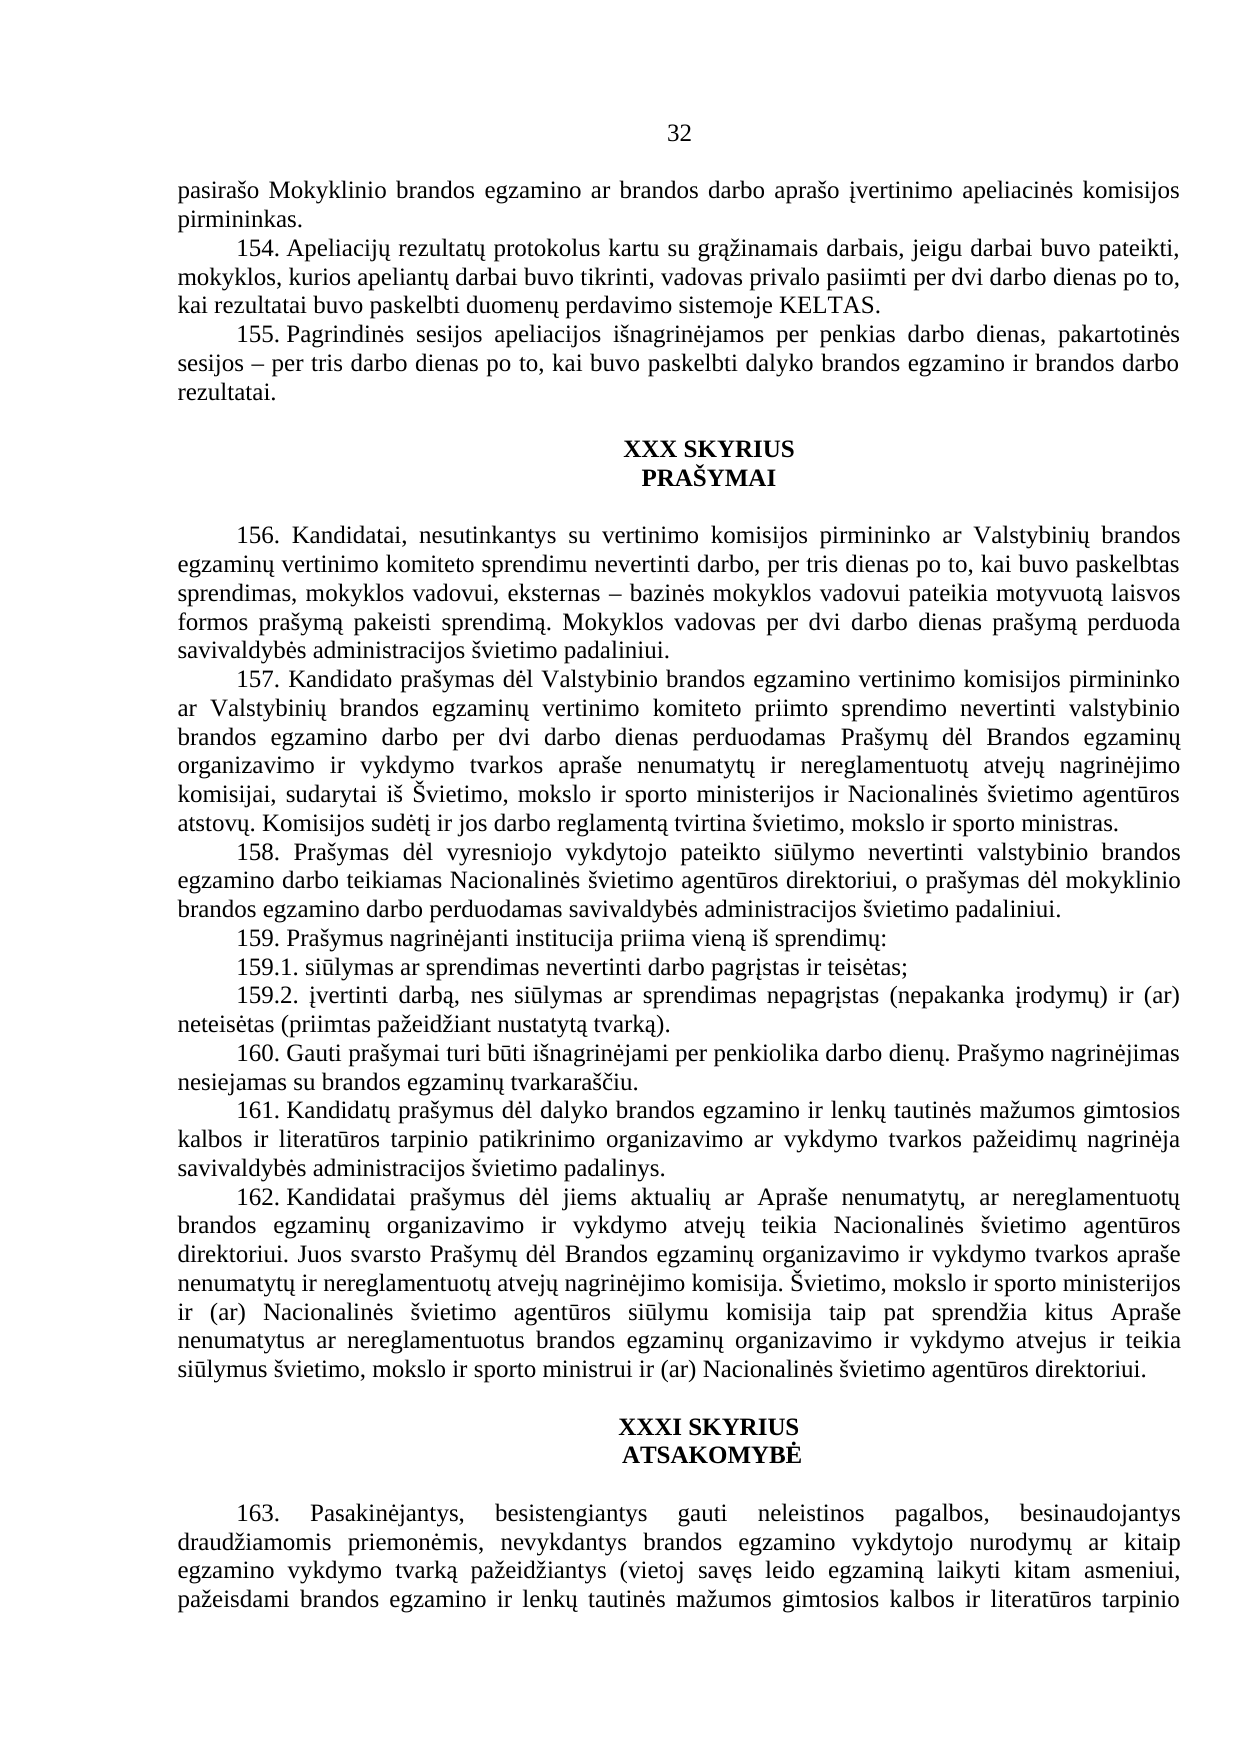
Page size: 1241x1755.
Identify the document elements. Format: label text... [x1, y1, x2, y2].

text PRAŠYMAI [177, 463, 1181, 492]
text 154. Apeliacijų rezultatų protokolus kartu su grąžinamais darbais, jeigu darbai buvo pateikti, mokyklos, kurios apeliantų darbai buvo tikrinti, vadovas privalo pasiimti per dvi darbo dienas po to, kai rezultatai buvo paskelbti duomenų perdavimo sistemoje KELTAS. [177, 233, 1181, 319]
text 155. Pagrindinės sesijos apeliacijos išnagrinėjamos per penkias darbo dienas, pakartotinės sesijos – per tris darbo dienas po to, kai buvo paskelbti dalyko brandos egzamino ir brandos darbo rezultatai. [177, 319, 1181, 406]
text 161. Kandidatų prašymus dėl dalyko brandos egzamino ir lenkų tautinės mažumos gimtosios kalbos ir literatūros tarpinio patikrinimo organizavimo ar vykdymo tvarkos pažeidimų nagrinėja savivaldybės administracijos švietimo padalinys. [177, 1096, 1181, 1182]
text 159.1. siūlymas ar sprendimas nevertinti darbo pagrįstas ir teisėtas; [177, 952, 1181, 981]
text 158. Prašymas dėl vyresniojo vykdytojo pateikto siūlymo nevertinti valstybinio brandos egzamino darbo teikiamas Nacionalinės švietimo agentūros direktoriui, o prašymas dėl mokyklinio brandos egzamino darbo perduodamas savivaldybės administracijos švietimo padaliniui. [177, 837, 1181, 923]
text 162. Kandidatai prašymus dėl jiems aktualių ar Apraše nenumatytų, ar nereglamentuotų brandos egzaminų organizavimo ir vykdymo atvejų teikia Nacionalinės švietimo agentūros direktoriui. Juos svarsto Prašymų dėl Brandos egzaminų organizavimo ir vykdymo tvarkos apraše nenumatytų ir nereglamentuotų atvejų nagrinėjimo komisija. Švietimo, mokslo ir sporto ministerijos ir (ar) Nacionalinės švietimo agentūros siūlymu komisija taip pat sprendžia kitus Apraše nenumatytus ar nereglamentuotus brandos egzaminų organizavimo ir vykdymo atvejus ir teikia siūlymus švietimo, mokslo ir sporto ministrui ir (ar) Nacionalinės švietimo agentūros direktoriui. [177, 1182, 1181, 1383]
text pasirašo Mokyklinio brandos egzamino ar brandos darbo aprašo įvertinimo apeliacinės komisijos pirmininkas. [177, 176, 1181, 233]
text ATSAKOMYBĖ [177, 1441, 1181, 1469]
text XXXI SKYRIUS [177, 1412, 1181, 1441]
text 160. Gauti prašymai turi būti išnagrinėjami per penkiolika darbo dienų. Prašymo nagrinėjimas nesiejamas su brandos egzaminų tvarkaraščiu. [177, 1038, 1181, 1096]
text 157. Kandidato prašymas dėl Valstybinio brandos egzamino vertinimo komisijos pirmininko ar Valstybinių brandos egzaminų vertinimo komiteto priimto sprendimo nevertinti valstybinio brandos egzamino darbo per dvi darbo dienas perduodamas Prašymų dėl Brandos egzaminų organizavimo ir vykdymo tvarkos apraše nenumatytų ir nereglamentuotų atvejų nagrinėjimo komisijai, sudarytai iš Švietimo, mokslo ir sporto ministerijos ir Nacionalinės švietimo agentūros atstovų. Komisijos sudėtį ir jos darbo reglamentą tvirtina švietimo, mokslo ir sporto ministras. [177, 664, 1181, 837]
text 156. Kandidatai, nesutinkantys su vertinimo komisijos pirmininko ar Valstybinių brandos egzaminų vertinimo komiteto sprendimu nevertinti darbo, per tris dienas po to, kai buvo paskelbtas sprendimas, mokyklos vadovui, eksternas – bazinės mokyklos vadovui pateikia motyvuotą laisvos formos prašymą pakeisti sprendimą. Mokyklos vadovas per dvi darbo dienas prašymą perduoda savivaldybės administracijos švietimo padaliniui. [177, 521, 1181, 664]
text XXX SKYRIUS [177, 434, 1181, 463]
text 159. Prašymus nagrinėjanti institucija priima vieną iš sprendimų: [177, 923, 1181, 952]
text 159.2. įvertinti darbą, nes siūlymas ar sprendimas nepagrįstas (nepakanka įrodymų) ir (ar) neteisėtas (priimtas pažeidžiant nustatytą tvarką). [177, 981, 1181, 1038]
text 163. Pasakinėjantys, besistengiantys gauti neleistinos pagalbos, besinaudojantys draudžiamomis priemonėmis, nevykdantys brandos egzamino vykdytojo nurodymų ar kitaip egzamino vykdymo tvarką pažeidžiantys (vietoj savęs leido egzaminą laikyti kitam asmeniui, pažeisdami brandos egzamino ir lenkų tautinės mažumos gimtosios kalbos ir literatūros tarpinio [177, 1498, 1181, 1613]
